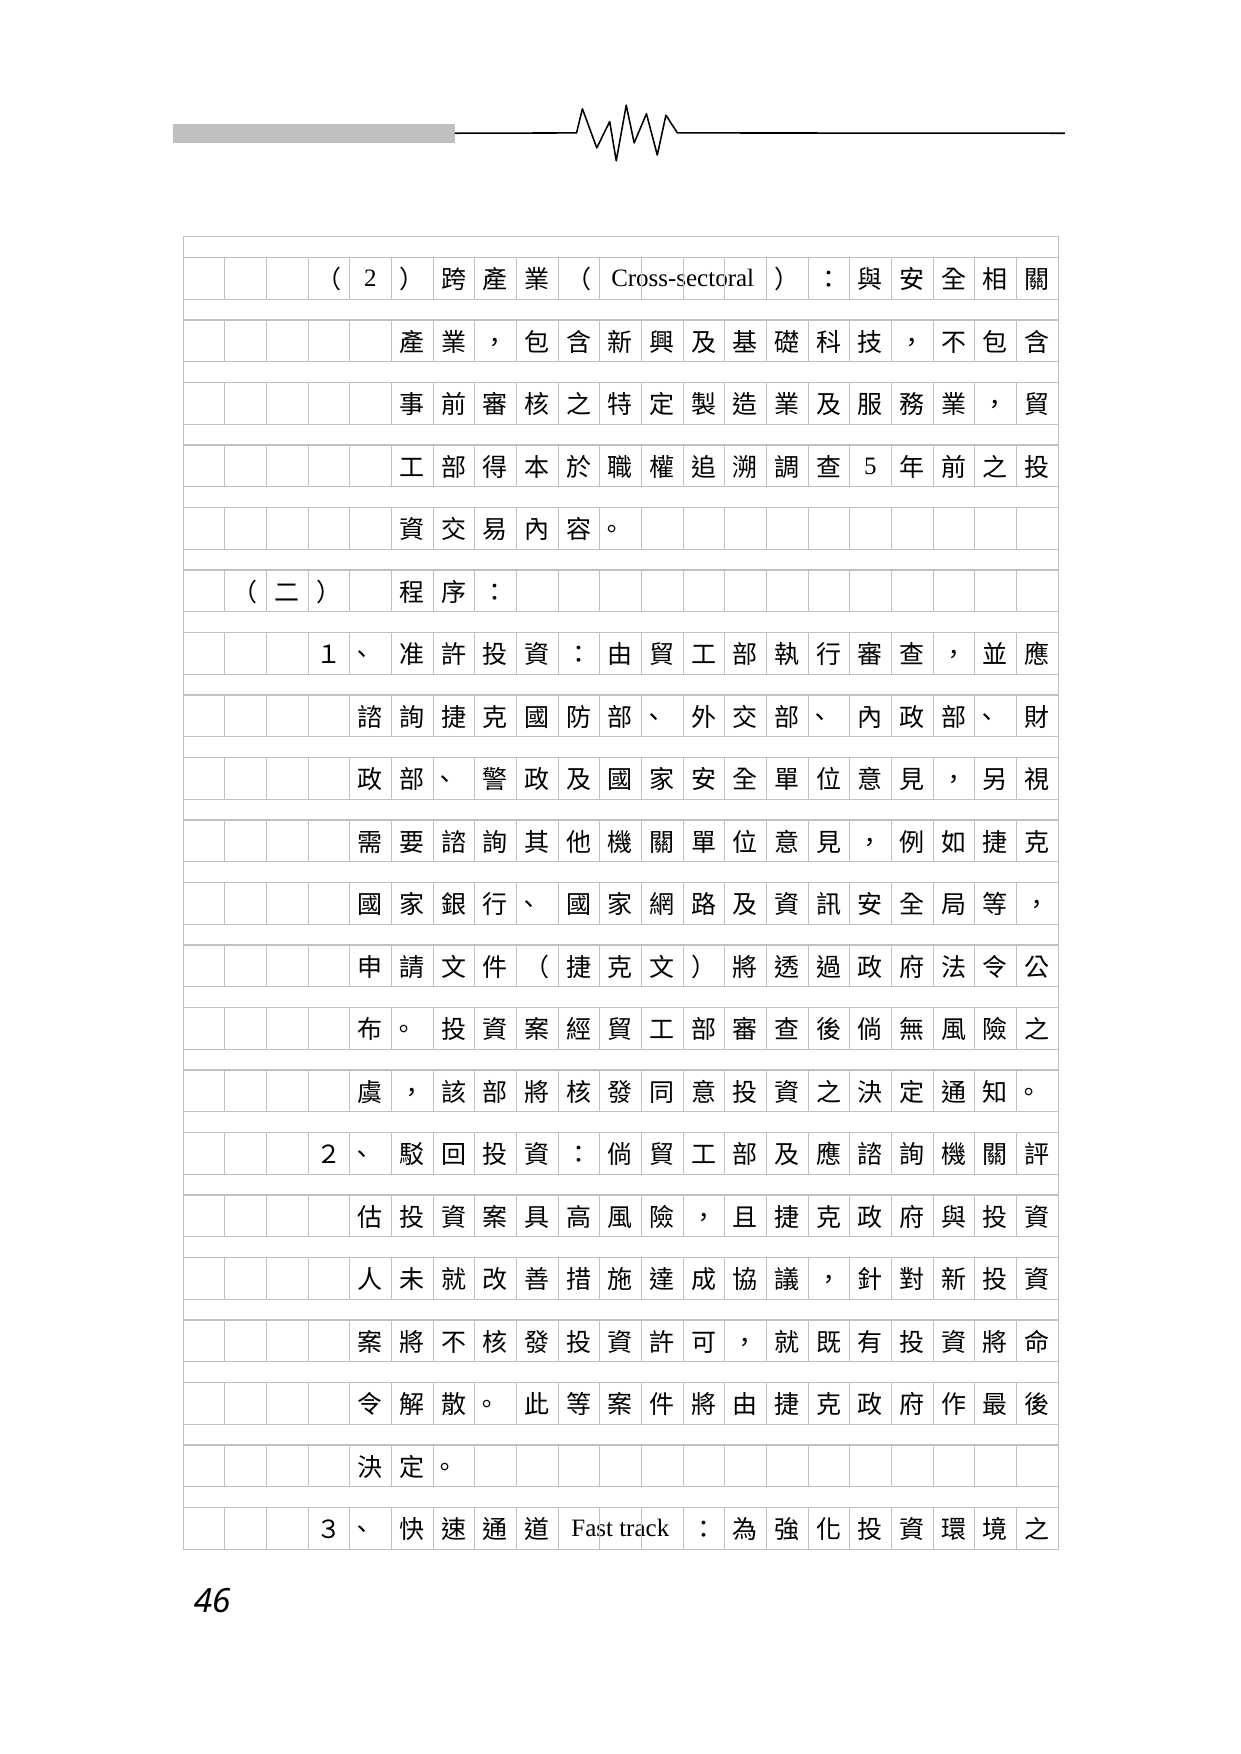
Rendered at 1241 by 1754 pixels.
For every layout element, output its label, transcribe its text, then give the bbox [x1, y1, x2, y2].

text 程 [392, 571, 433, 611]
text （2）跨產業（Cross-sectoral）：與安全相關產業，包含新興及基礎科技，不包含事前審核之特定製造業及服務業，貿工部得本於職權追溯調查5年前之投資交易內容。 [306, 487, 1058, 507]
text （2）跨產業（Cross-sectoral）：與安全相關產業，包含新興及基礎科技，不包含事前審核之特定製造業及服務業，貿工部得本於職權追溯調查5年前之投資交易內容。 [600, 508, 641, 549]
text （2）跨產業（Cross-sectoral）：與安全相關產業，包含新興及基礎科技，不包含事前審核之特定製造業及服務業，貿工部得本於職權追溯調查5年前之投資交易內容。 [725, 321, 766, 361]
text １、准許投資：由貿工部執行審查，並應諮詢捷克國防部、外交部、內政部、財政部、警政及國家安全單位意見，另視需要諮詢其他機關單位意見，例如捷克國家銀行、國家網路及資訊安全局等，申請文件（捷克文）將透過政府法令公布。投資案經貿工部審查後倘無風險之虞，該部將核發同意投資之決定通知。 [281, 1050, 1058, 1069]
text （2）跨產業（Cross-sectoral）：與安全相關產業，包含新興及基礎科技，不包含事前審核之特定製造業及服務業，貿工部得本於職權追溯調查5年前之投資交易內容。 [850, 321, 891, 361]
text （2）跨產業（Cross-sectoral）：與安全相關產業，包含新興及基礎科技，不包含事前審核之特定製造業及服務業，貿工部得本於職權追溯調查5年前之投資交易內容。 [600, 383, 641, 424]
text （2）跨產業（Cross-sectoral）：與安全相關產業，包含新興及基礎科技，不包含事前審核之特定製造業及服務業，貿工部得本於職權追溯調查5年前之投資交易內容。 [475, 258, 516, 299]
text （2）跨產業（Cross-sectoral）：與安全相關產業，包含新興及基礎科技，不包含事前審核之特定製造業及服務業，貿工部得本於職權追溯調查5年前之投資交易內容。 [306, 362, 1058, 382]
text （2）跨產業（Cross-sectoral）：與安全相關產業，包含新興及基礎科技，不包含事前審核之特定製造業及服務業，貿工部得本於職權追溯調查5年前之投資交易內容。 [517, 321, 558, 361]
text [1017, 571, 1058, 611]
text ３、快速通道Fast track：為強化投資環境之透明度，捷克外人投資審查法提供投資人事先查核，以確認投資是否應適用監控機制程序，政府審查意見回復期縮短至45天。 [281, 1487, 1058, 1507]
text （2）跨產業（Cross-sectoral）：與安全相關產業，包含新興及基礎科技，不包含事前審核之特定製造業及服務業，貿工部得本於職權追溯調查5年前之投資交易內容。 [1017, 383, 1058, 424]
text （2）跨產業（Cross-sectoral）：與安全相關產業，包含新興及基礎科技，不包含事前審核之特定製造業及服務業，貿工部得本於職權追溯調查5年前之投資交易內容。 [767, 321, 808, 361]
text [684, 571, 724, 611]
text １、准許投資：由貿工部執行審查，並應諮詢捷克國防部、外交部、內政部、財政部、警政及國家安全單位意見，另視需要諮詢其他機關單位意見，例如捷克國家銀行、國家網路及資訊安全局等，申請文件（捷克文）將透過政府法令公布。投資案經貿工部審查後倘無風險之虞，該部將核發同意投資之決定通知。 [281, 800, 1058, 819]
text （2）跨產業（Cross-sectoral）：與安全相關產業，包含新興及基礎科技，不包含事前審核之特定製造業及服務業，貿工部得本於職權追溯調查5年前之投資交易內容。 [642, 321, 683, 361]
text （2）跨產業（Cross-sectoral）：與安全相關產業，包含新興及基礎科技，不包含事前審核之特定製造業及服務業，貿工部得本於職權追溯調查5年前之投資交易內容。 [809, 508, 849, 549]
text [517, 571, 558, 611]
text （2）跨產業（Cross-sectoral）：與安全相關產業，包含新興及基礎科技，不包含事前審核之特定製造業及服務業，貿工部得本於職權追溯調查5年前之投資交易內容。 [725, 446, 766, 486]
text （2）跨產業（Cross-sectoral）：與安全相關產業，包含新興及基礎科技，不包含事前審核之特定製造業及服務業，貿工部得本於職權追溯調查5年前之投資交易內容。 [892, 508, 933, 549]
text （2）跨產業（Cross-sectoral）：與安全相關產業，包含新興及基礎科技，不包含事前審核之特定製造業及服務業，貿工部得本於職權追溯調查5年前之投資交易內容。 [350, 321, 391, 361]
text （2）跨產業（Cross-sectoral）：與安全相關產業，包含新興及基礎科技，不包含事前審核之特定製造業及服務業，貿工部得本於職權追溯調查5年前之投資交易內容。 [767, 258, 808, 299]
text （2）跨產業（Cross-sectoral）：與安全相關產業，包含新興及基礎科技，不包含事前審核之特定製造業及服務業，貿工部得本於職權追溯調查5年前之投資交易內容。 [642, 508, 683, 549]
text ２、駁回投資：倘貿工部及應諮詢機關評估投資案具高風險，且捷克政府與投資人未就改善措施達成協議，針對新投資案將不核發投資許可，就既有投資將命令解散。此等案件將由捷克政府作最後決定。 [281, 1112, 1058, 1132]
text （2）跨產業（Cross-sectoral）：與安全相關產業，包含新興及基礎科技，不包含事前審核之特定製造業及服務業，貿工部得本於職權追溯調查5年前之投資交易內容。 [1017, 508, 1058, 549]
text ３、快速通道Fast track：為強化投資環境之透明度，捷克外人投資審查法提供投資人事先查核，以確認投資是否應適用監控機制程序，政府審查意見回復期縮短至45天。 [934, 1508, 974, 1549]
text （2）跨產業（Cross-sectoral）：與安全相關產業，包含新興及基礎科技，不包含事前審核之特定製造業及服務業，貿工部得本於職權追溯調查5年前之投資交易內容。 [306, 300, 1058, 319]
text （2）跨產業（Cross-sectoral）：與安全相關產業，包含新興及基礎科技，不包含事前審核之特定製造業及服務業，貿工部得本於職權追溯調查5年前之投資交易內容。 [725, 508, 766, 549]
text （2）跨產業（Cross-sectoral）：與安全相關產業，包含新興及基礎科技，不包含事前審核之特定製造業及服務業，貿工部得本於職權追溯調查5年前之投資交易內容。 [975, 446, 1016, 486]
text ２、駁回投資：倘貿工部及應諮詢機關評估投資案具高風險，且捷克政府與投資人未就改善措施達成協議，針對新投資案將不核發投資許可，就既有投資將命令解散。此等案件將由捷克政府作最後決定。 [281, 1362, 1058, 1382]
text [767, 571, 808, 611]
text ３、快速通道Fast track：為強化投資環境之透明度，捷克外人投資審查法提供投資人事先查核，以確認投資是否應適用監控機制程序，政府審查意見回復期縮短至45天。 [309, 1508, 349, 1549]
text ２、駁回投資：倘貿工部及應諮詢機關評估投資案具高風險，且捷克政府與投資人未就改善措施達成協議，針對新投資案將不核發投資許可，就既有投資將命令解散。此等案件將由捷克政府作最後決定。 [281, 1175, 1058, 1194]
text ２、駁回投資：倘貿工部及應諮詢機關評估投資案具高風險，且捷克政府與投資人未就改善措施達成協議，針對新投資案將不核發投資許可，就既有投資將命令解散。此等案件將由捷克政府作最後決定。 [281, 1300, 1058, 1319]
text ３、快速通道Fast track：為強化投資環境之透明度，捷克外人投資審查法提供投資人事先查核，以確認投資是否應適用監控機制程序，政府審查意見回復期縮短至45天。 [850, 1508, 891, 1549]
text （2）跨產業（Cross-sectoral）：與安全相關產業，包含新興及基礎科技，不包含事前審核之特定製造業及服務業，貿工部得本於職權追溯調查5年前之投資交易內容。 [725, 258, 766, 299]
text ２、駁回投資：倘貿工部及應諮詢機關評估投資案具高風險，且捷克政府與投資人未就改善措施達成協議，針對新投資案將不核發投資許可，就既有投資將命令解散。此等案件將由捷克政府作最後決定。 [281, 1237, 1058, 1257]
text （2）跨產業（Cross-sectoral）：與安全相關產業，包含新興及基礎科技，不包含事前審核之特定製造業及服務業，貿工部得本於職權追溯調查5年前之投資交易內容。 [600, 446, 641, 486]
text （2）跨產業（Cross-sectoral）：與安全相關產業，包含新興及基礎科技，不包含事前審核之特定製造業及服務業，貿工部得本於職權追溯調查5年前之投資交易內容。 [434, 508, 474, 549]
text （2）跨產業（Cross-sectoral）：與安全相關產業，包含新興及基礎科技，不包含事前審核之特定製造業及服務業，貿工部得本於職權追溯調查5年前之投資交易內容。 [434, 383, 474, 424]
text （2）跨產業（Cross-sectoral）：與安全相關產業，包含新興及基礎科技，不包含事前審核之特定製造業及服務業，貿工部得本於職權追溯調查5年前之投資交易內容。 [850, 383, 891, 424]
text ３、快速通道Fast track：為強化投資環境之透明度，捷克外人投資審查法提供投資人事先查核，以確認投資是否應適用監控機制程序，政府審查意見回復期縮短至45天。 [517, 1508, 558, 1549]
text （2）跨產業（Cross-sectoral）：與安全相關產業，包含新興及基礎科技，不包含事前審核之特定製造業及服務業，貿工部得本於職權追溯調查5年前之投資交易內容。 [309, 258, 349, 299]
text （2）跨產業（Cross-sectoral）：與安全相關產業，包含新興及基礎科技，不包含事前審核之特定製造業及服務業，貿工部得本於職權追溯調查5年前之投資交易內容。 [475, 383, 516, 424]
text [975, 571, 1016, 611]
text （2）跨產業（Cross-sectoral）：與安全相關產業，包含新興及基礎科技，不包含事前審核之特定製造業及服務業，貿工部得本於職權追溯調查5年前之投資交易內容。 [850, 258, 891, 299]
text （2）跨產業（Cross-sectoral）：與安全相關產業，包含新興及基礎科技，不包含事前審核之特定製造業及服務業，貿工部得本於職權追溯調查5年前之投資交易內容。 [559, 258, 599, 299]
text ２、駁回投資：倘貿工部及應諮詢機關評估投資案具高風險，且捷克政府與投資人未就改善措施達成協議，針對新投資案將不核發投資許可，就既有投資將命令解散。此等案件將由捷克政府作最後決定。 [281, 1425, 1058, 1444]
text 二 [267, 571, 308, 611]
text （2）跨產業（Cross-sectoral）：與安全相關產業，包含新興及基礎科技，不包含事前審核之特定製造業及服務業，貿工部得本於職權追溯調查5年前之投資交易內容。 [517, 383, 558, 424]
text （2）跨產業（Cross-sectoral）：與安全相關產業，包含新興及基礎科技，不包含事前審核之特定製造業及服務業，貿工部得本於職權追溯調查5年前之投資交易內容。 [350, 258, 391, 299]
text ３、快速通道Fast track：為強化投資環境之透明度，捷克外人投資審查法提供投資人事先查核，以確認投資是否應適用監控機制程序，政府審查意見回復期縮短至45天。 [725, 1508, 766, 1549]
text ３、快速通道Fast track：為強化投資環境之透明度，捷克外人投資審查法提供投資人事先查核，以確認投資是否應適用監控機制程序，政府審查意見回復期縮短至45天。 [684, 1508, 724, 1549]
text （2）跨產業（Cross-sectoral）：與安全相關產業，包含新興及基礎科技，不包含事前審核之特定製造業及服務業，貿工部得本於職權追溯調查5年前之投資交易內容。 [684, 508, 724, 549]
text （2）跨產業（Cross-sectoral）：與安全相關產業，包含新興及基礎科技，不包含事前審核之特定製造業及服務業，貿工部得本於職權追溯調查5年前之投資交易內容。 [934, 258, 974, 299]
text （2）跨產業（Cross-sectoral）：與安全相關產業，包含新興及基礎科技，不包含事前審核之特定製造業及服務業，貿工部得本於職權追溯調查5年前之投資交易內容。 [392, 446, 433, 486]
text （2）跨產業（Cross-sectoral）：與安全相關產業，包含新興及基礎科技，不包含事前審核之特定製造業及服務業，貿工部得本於職權追溯調查5年前之投資交易內容。 [306, 237, 1058, 257]
text （2）跨產業（Cross-sectoral）：與安全相關產業，包含新興及基礎科技，不包含事前審核之特定製造業及服務業，貿工部得本於職權追溯調查5年前之投資交易內容。 [975, 383, 1016, 424]
text [934, 571, 974, 611]
text ３、快速通道Fast track：為強化投資環境之透明度，捷克外人投資審查法提供投資人事先查核，以確認投資是否應適用監控機制程序，政府審查意見回復期縮短至45天。 [975, 1508, 1016, 1549]
text （2）跨產業（Cross-sectoral）：與安全相關產業，包含新興及基礎科技，不包含事前審核之特定製造業及服務業，貿工部得本於職權追溯調查5年前之投資交易內容。 [767, 508, 808, 549]
text ３、快速通道Fast track：為強化投資環境之透明度，捷克外人投資審查法提供投資人事先查核，以確認投資是否應適用監控機制程序，政府審查意見回復期縮短至45天。 [809, 1508, 849, 1549]
text （2）跨產業（Cross-sectoral）：與安全相關產業，包含新興及基礎科技，不包含事前審核之特定製造業及服務業，貿工部得本於職權追溯調查5年前之投資交易內容。 [892, 321, 933, 361]
text [725, 571, 766, 611]
text （2）跨產業（Cross-sectoral）：與安全相關產業，包含新興及基礎科技，不包含事前審核之特定製造業及服務業，貿工部得本於職權追溯調查5年前之投資交易內容。 [642, 258, 683, 299]
text （2）跨產業（Cross-sectoral）：與安全相關產業，包含新興及基礎科技，不包含事前審核之特定製造業及服務業，貿工部得本於職權追溯調查5年前之投資交易內容。 [517, 258, 558, 299]
text （2）跨產業（Cross-sectoral）：與安全相關產業，包含新興及基礎科技，不包含事前審核之特定製造業及服務業，貿工部得本於職權追溯調查5年前之投資交易內容。 [559, 508, 599, 549]
text （2）跨產業（Cross-sectoral）：與安全相關產業，包含新興及基礎科技，不包含事前審核之特定製造業及服務業，貿工部得本於職權追溯調查5年前之投資交易內容。 [892, 446, 933, 486]
text （2）跨產業（Cross-sectoral）：與安全相關產業，包含新興及基礎科技，不包含事前審核之特定製造業及服務業，貿工部得本於職權追溯調查5年前之投資交易內容。 [767, 446, 808, 486]
text １、准許投資：由貿工部執行審查，並應諮詢捷克國防部、外交部、內政部、財政部、警政及國家安全單位意見，另視需要諮詢其他機關單位意見，例如捷克國家銀行、國家網路及資訊安全局等，申請文件（捷克文）將透過政府法令公布。投資案經貿工部審查後倘無風險之虞，該部將核發同意投資之決定通知。 [281, 987, 1058, 1007]
text [207, 550, 1058, 569]
text [600, 571, 641, 611]
text （2）跨產業（Cross-sectoral）：與安全相關產業，包含新興及基礎科技，不包含事前審核之特定製造業及服務業，貿工部得本於職權追溯調查5年前之投資交易內容。 [309, 508, 349, 549]
text １、准許投資：由貿工部執行審查，並應諮詢捷克國防部、外交部、內政部、財政部、警政及國家安全單位意見，另視需要諮詢其他機關單位意見，例如捷克國家銀行、國家網路及資訊安全局等，申請文件（捷克文）將透過政府法令公布。投資案經貿工部審查後倘無風險之虞，該部將核發同意投資之決定通知。 [281, 612, 1058, 632]
text ３、快速通道Fast track：為強化投資環境之透明度，捷克外人投資審查法提供投資人事先查核，以確認投資是否應適用監控機制程序，政府審查意見回復期縮短至45天。 [767, 1508, 808, 1549]
text （2）跨產業（Cross-sectoral）：與安全相關產業，包含新興及基礎科技，不包含事前審核之特定製造業及服務業，貿工部得本於職權追溯調查5年前之投資交易內容。 [434, 258, 474, 299]
text （2）跨產業（Cross-sectoral）：與安全相關產業，包含新興及基礎科技，不包含事前審核之特定製造業及服務業，貿工部得本於職權追溯調查5年前之投資交易內容。 [350, 383, 391, 424]
text ３、快速通道Fast track：為強化投資環境之透明度，捷克外人投資審查法提供投資人事先查核，以確認投資是否應適用監控機制程序，政府審查意見回復期縮短至45天。 [642, 1508, 683, 1549]
text （2）跨產業（Cross-sectoral）：與安全相關產業，包含新興及基礎科技，不包含事前審核之特定製造業及服務業，貿工部得本於職權追溯調查5年前之投資交易內容。 [684, 258, 724, 299]
text （2）跨產業（Cross-sectoral）：與安全相關產業，包含新興及基礎科技，不包含事前審核之特定製造業及服務業，貿工部得本於職權追溯調查5年前之投資交易內容。 [850, 446, 891, 486]
text （2）跨產業（Cross-sectoral）：與安全相關產業，包含新興及基礎科技，不包含事前審核之特定製造業及服務業，貿工部得本於職權追溯調查5年前之投資交易內容。 [306, 425, 1058, 444]
text ： [475, 571, 516, 611]
text （2）跨產業（Cross-sectoral）：與安全相關產業，包含新興及基礎科技，不包含事前審核之特定製造業及服務業，貿工部得本於職權追溯調查5年前之投資交易內容。 [600, 258, 641, 299]
text （2）跨產業（Cross-sectoral）：與安全相關產業，包含新興及基礎科技，不包含事前審核之特定製造業及服務業，貿工部得本於職權追溯調查5年前之投資交易內容。 [350, 446, 391, 486]
text １、准許投資：由貿工部執行審查，並應諮詢捷克國防部、外交部、內政部、財政部、警政及國家安全單位意見，另視需要諮詢其他機關單位意見，例如捷克國家銀行、國家網路及資訊安全局等，申請文件（捷克文）將透過政府法令公布。投資案經貿工部審查後倘無風險之虞，該部將核發同意投資之決定通知。 [281, 925, 1058, 944]
text ３、快速通道Fast track：為強化投資環境之透明度，捷克外人投資審查法提供投資人事先查核，以確認投資是否應適用監控機制程序，政府審查意見回復期縮短至45天。 [475, 1508, 516, 1549]
text （2）跨產業（Cross-sectoral）：與安全相關產業，包含新興及基礎科技，不包含事前審核之特定製造業及服務業，貿工部得本於職權追溯調查5年前之投資交易內容。 [1017, 321, 1058, 361]
text （2）跨產業（Cross-sectoral）：與安全相關產業，包含新興及基礎科技，不包含事前審核之特定製造業及服務業，貿工部得本於職權追溯調查5年前之投資交易內容。 [392, 508, 433, 549]
text （2）跨產業（Cross-sectoral）：與安全相關產業，包含新興及基礎科技，不包含事前審核之特定製造業及服務業，貿工部得本於職權追溯調查5年前之投資交易內容。 [1017, 446, 1058, 486]
text ３、快速通道Fast track：為強化投資環境之透明度，捷克外人投資審查法提供投資人事先查核，以確認投資是否應適用監控機制程序，政府審查意見回復期縮短至45天。 [392, 1508, 433, 1549]
text （2）跨產業（Cross-sectoral）：與安全相關產業，包含新興及基礎科技，不包含事前審核之特定製造業及服務業，貿工部得本於職權追溯調查5年前之投資交易內容。 [975, 508, 1016, 549]
text （2）跨產業（Cross-sectoral）：與安全相關產業，包含新興及基礎科技，不包含事前審核之特定製造業及服務業，貿工部得本於職權追溯調查5年前之投資交易內容。 [1017, 258, 1058, 299]
text （2）跨產業（Cross-sectoral）：與安全相關產業，包含新興及基礎科技，不包含事前審核之特定製造業及服務業，貿工部得本於職權追溯調查5年前之投資交易內容。 [517, 446, 558, 486]
text （2）跨產業（Cross-sectoral）：與安全相關產業，包含新興及基礎科技，不包含事前審核之特定製造業及服務業，貿工部得本於職權追溯調查5年前之投資交易內容。 [642, 446, 683, 486]
text （2）跨產業（Cross-sectoral）：與安全相關產業，包含新興及基礎科技，不包含事前審核之特定製造業及服務業，貿工部得本於職權追溯調查5年前之投資交易內容。 [392, 321, 433, 361]
text ３、快速通道Fast track：為強化投資環境之透明度，捷克外人投資審查法提供投資人事先查核，以確認投資是否應適用監控機制程序，政府審查意見回復期縮短至45天。 [600, 1508, 641, 1549]
text ３、快速通道Fast track：為強化投資環境之透明度，捷克外人投資審查法提供投資人事先查核，以確認投資是否應適用監控機制程序，政府審查意見回復期縮短至45天。 [350, 1508, 391, 1549]
text ） [309, 571, 349, 611]
text （2）跨產業（Cross-sectoral）：與安全相關產業，包含新興及基礎科技，不包含事前審核之特定製造業及服務業，貿工部得本於職權追溯調查5年前之投資交易內容。 [475, 508, 516, 549]
text （2）跨產業（Cross-sectoral）：與安全相關產業，包含新興及基礎科技，不包含事前審核之特定製造業及服務業，貿工部得本於職權追溯調查5年前之投資交易內容。 [600, 321, 641, 361]
text （2）跨產業（Cross-sectoral）：與安全相關產業，包含新興及基礎科技，不包含事前審核之特定製造業及服務業，貿工部得本於職權追溯調查5年前之投資交易內容。 [684, 383, 724, 424]
text １、准許投資：由貿工部執行審查，並應諮詢捷克國防部、外交部、內政部、財政部、警政及國家安全單位意見，另視需要諮詢其他機關單位意見，例如捷克國家銀行、國家網路及資訊安全局等，申請文件（捷克文）將透過政府法令公布。投資案經貿工部審查後倘無風險之虞，該部將核發同意投資之決定通知。 [281, 737, 1058, 757]
text [559, 571, 599, 611]
text （2）跨產業（Cross-sectoral）：與安全相關產業，包含新興及基礎科技，不包含事前審核之特定製造業及服務業，貿工部得本於職權追溯調查5年前之投資交易內容。 [309, 383, 349, 424]
text （2）跨產業（Cross-sectoral）：與安全相關產業，包含新興及基礎科技，不包含事前審核之特定製造業及服務業，貿工部得本於職權追溯調查5年前之投資交易內容。 [975, 258, 1016, 299]
text （2）跨產業（Cross-sectoral）：與安全相關產業，包含新興及基礎科技，不包含事前審核之特定製造業及服務業，貿工部得本於職權追溯調查5年前之投資交易內容。 [517, 508, 558, 549]
text [892, 571, 933, 611]
text （2）跨產業（Cross-sectoral）：與安全相關產業，包含新興及基礎科技，不包含事前審核之特定製造業及服務業，貿工部得本於職權追溯調查5年前之投資交易內容。 [642, 383, 683, 424]
text （2）跨產業（Cross-sectoral）：與安全相關產業，包含新興及基礎科技，不包含事前審核之特定製造業及服務業，貿工部得本於職權追溯調查5年前之投資交易內容。 [934, 508, 974, 549]
text （2）跨產業（Cross-sectoral）：與安全相關產業，包含新興及基礎科技，不包含事前審核之特定製造業及服務業，貿工部得本於職權追溯調查5年前之投資交易內容。 [392, 383, 433, 424]
text （2）跨產業（Cross-sectoral）：與安全相關產業，包含新興及基礎科技，不包含事前審核之特定製造業及服務業，貿工部得本於職權追溯調查5年前之投資交易內容。 [809, 258, 849, 299]
text （2）跨產業（Cross-sectoral）：與安全相關產業，包含新興及基礎科技，不包含事前審核之特定製造業及服務業，貿工部得本於職權追溯調查5年前之投資交易內容。 [934, 383, 974, 424]
text 序 [434, 571, 474, 611]
text （2）跨產業（Cross-sectoral）：與安全相關產業，包含新興及基礎科技，不包含事前審核之特定製造業及服務業，貿工部得本於職權追溯調查5年前之投資交易內容。 [767, 383, 808, 424]
text （2）跨產業（Cross-sectoral）：與安全相關產業，包含新興及基礎科技，不包含事前審核之特定製造業及服務業，貿工部得本於職權追溯調查5年前之投資交易內容。 [350, 508, 391, 549]
text （2）跨產業（Cross-sectoral）：與安全相關產業，包含新興及基礎科技，不包含事前審核之特定製造業及服務業，貿工部得本於職權追溯調查5年前之投資交易內容。 [809, 383, 849, 424]
text [207, 571, 224, 611]
text １、准許投資：由貿工部執行審查，並應諮詢捷克國防部、外交部、內政部、財政部、警政及國家安全單位意見，另視需要諮詢其他機關單位意見，例如捷克國家銀行、國家網路及資訊安全局等，申請文件（捷克文）將透過政府法令公布。投資案經貿工部審查後倘無風險之虞，該部將核發同意投資之決定通知。 [281, 675, 1058, 694]
text ３、快速通道Fast track：為強化投資環境之透明度，捷克外人投資審查法提供投資人事先查核，以確認投資是否應適用監控機制程序，政府審查意見回復期縮短至45天。 [559, 1508, 599, 1549]
text （ [225, 571, 266, 611]
text （2）跨產業（Cross-sectoral）：與安全相關產業，包含新興及基礎科技，不包含事前審核之特定製造業及服務業，貿工部得本於職權追溯調查5年前之投資交易內容。 [475, 321, 516, 361]
text [850, 571, 891, 611]
text （2）跨產業（Cross-sectoral）：與安全相關產業，包含新興及基礎科技，不包含事前審核之特定製造業及服務業，貿工部得本於職權追溯調查5年前之投資交易內容。 [892, 383, 933, 424]
text ３、快速通道Fast track：為強化投資環境之透明度，捷克外人投資審查法提供投資人事先查核，以確認投資是否應適用監控機制程序，政府審查意見回復期縮短至45天。 [1017, 1508, 1058, 1549]
text [350, 571, 391, 611]
text ３、快速通道Fast track：為強化投資環境之透明度，捷克外人投資審查法提供投資人事先查核，以確認投資是否應適用監控機制程序，政府審查意見回復期縮短至45天。 [892, 1508, 933, 1549]
text （2）跨產業（Cross-sectoral）：與安全相關產業，包含新興及基礎科技，不包含事前審核之特定製造業及服務業，貿工部得本於職權追溯調查5年前之投資交易內容。 [975, 321, 1016, 361]
text （2）跨產業（Cross-sectoral）：與安全相關產業，包含新興及基礎科技，不包含事前審核之特定製造業及服務業，貿工部得本於職權追溯調查5年前之投資交易內容。 [559, 383, 599, 424]
text （2）跨產業（Cross-sectoral）：與安全相關產業，包含新興及基礎科技，不包含事前審核之特定製造業及服務業，貿工部得本於職權追溯調查5年前之投資交易內容。 [392, 258, 433, 299]
text （2）跨產業（Cross-sectoral）：與安全相關產業，包含新興及基礎科技，不包含事前審核之特定製造業及服務業，貿工部得本於職權追溯調查5年前之投資交易內容。 [892, 258, 933, 299]
text ３、快速通道Fast track：為強化投資環境之透明度，捷克外人投資審查法提供投資人事先查核，以確認投資是否應適用監控機制程序，政府審查意見回復期縮短至45天。 [434, 1508, 474, 1549]
text １、准許投資：由貿工部執行審查，並應諮詢捷克國防部、外交部、內政部、財政部、警政及國家安全單位意見，另視需要諮詢其他機關單位意見，例如捷克國家銀行、國家網路及資訊安全局等，申請文件（捷克文）將透過政府法令公布。投資案經貿工部審查後倘無風險之虞，該部將核發同意投資之決定通知。 [281, 862, 1058, 882]
text （2）跨產業（Cross-sectoral）：與安全相關產業，包含新興及基礎科技，不包含事前審核之特定製造業及服務業，貿工部得本於職權追溯調查5年前之投資交易內容。 [475, 446, 516, 486]
text [809, 571, 849, 611]
text [642, 571, 683, 611]
text （2）跨產業（Cross-sectoral）：與安全相關產業，包含新興及基礎科技，不包含事前審核之特定製造業及服務業，貿工部得本於職權追溯調查5年前之投資交易內容。 [725, 383, 766, 424]
text （2）跨產業（Cross-sectoral）：與安全相關產業，包含新興及基礎科技，不包含事前審核之特定製造業及服務業，貿工部得本於職權追溯調查5年前之投資交易內容。 [850, 508, 891, 549]
